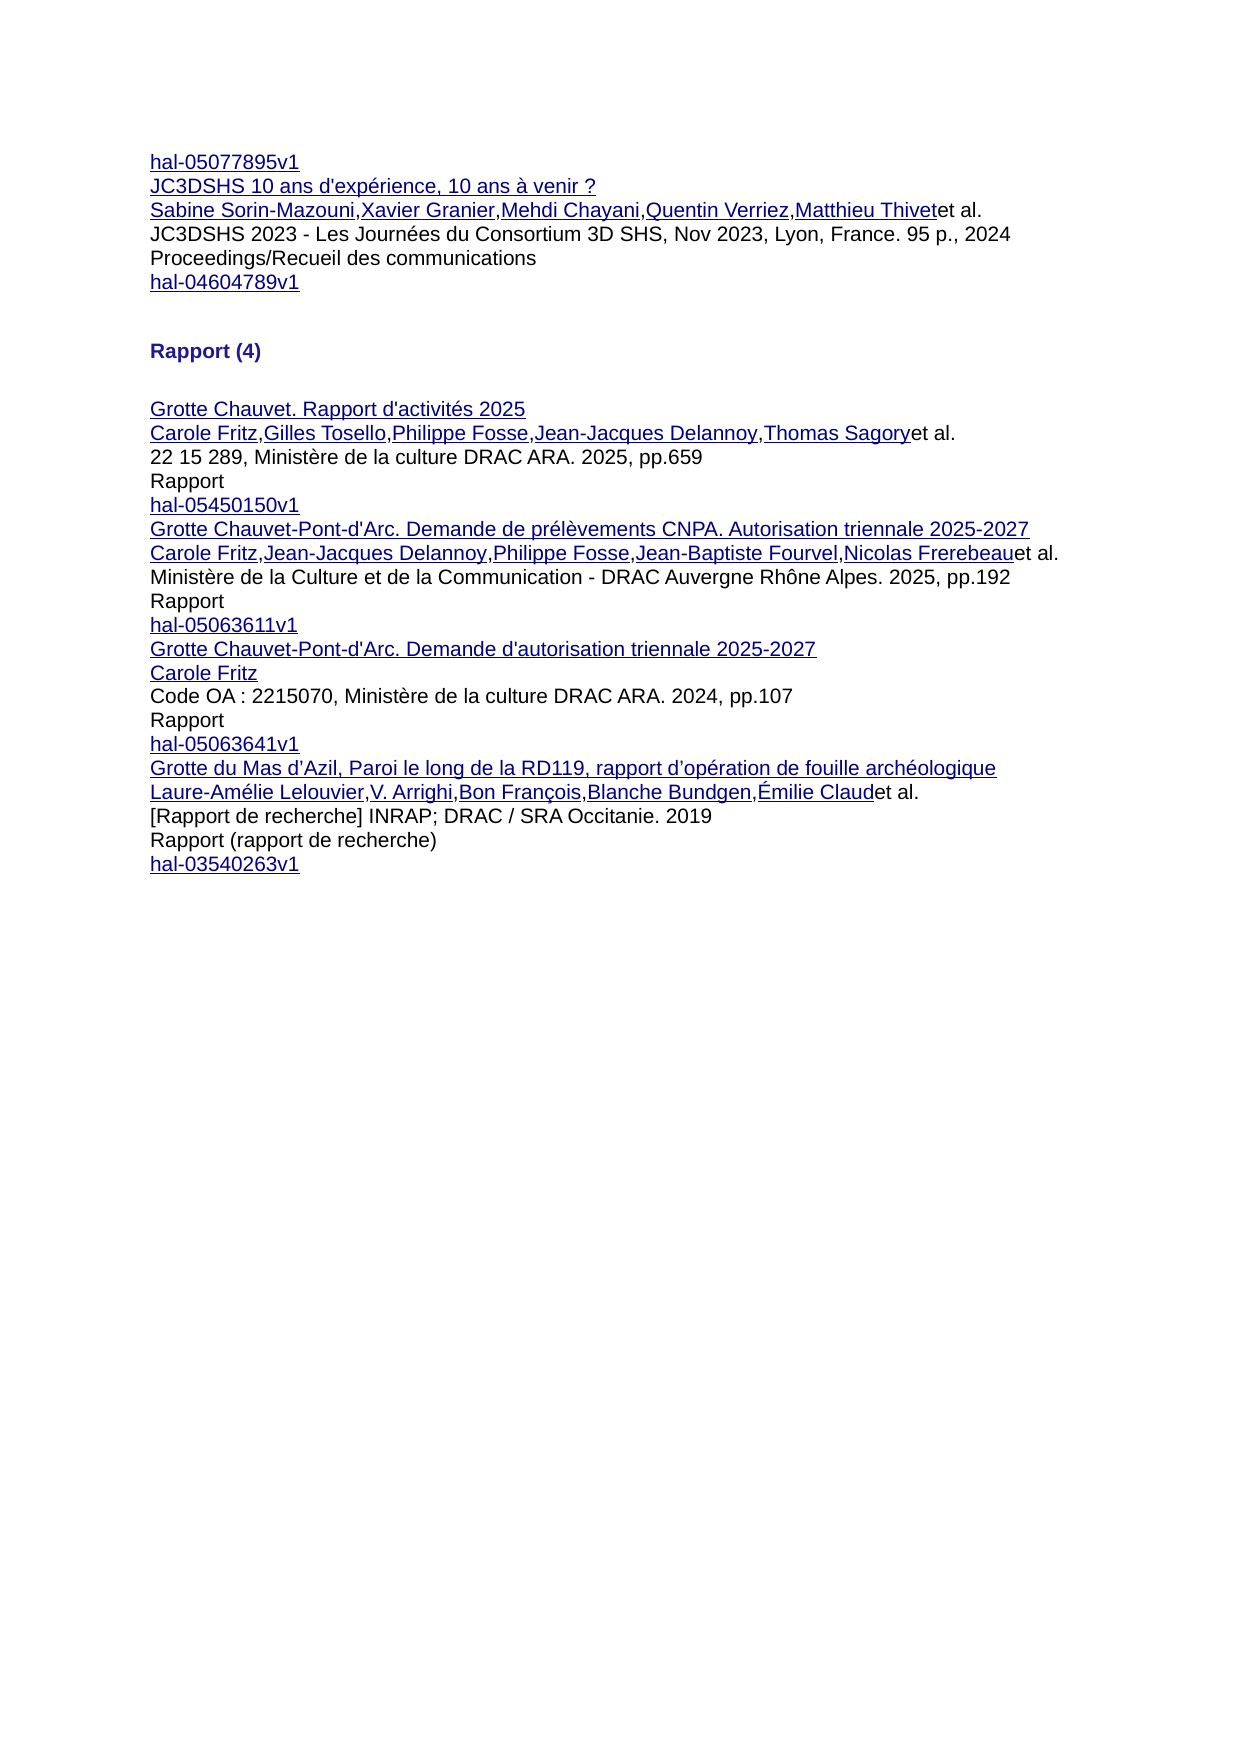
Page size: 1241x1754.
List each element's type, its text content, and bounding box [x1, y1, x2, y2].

table_header hal-05077895v1 [150, 150, 1090, 174]
table_cell Grotte du Mas d’Azil, Paroi le long de la RD119, rapport d’opération de fouille archéologique Laure-Amélie Lelouvier,V. Arrighi,Bon François,Blanche Bundgen,Émilie Claudet al. [Rapport de recherche] INRAP; DRAC / SRA Occitanie. 2019 Rapport (rapport de recherche) hal-03540263v1 [150, 756, 1090, 876]
table_header Grotte Chauvet. Rapport d'activités 2025 Carole Fritz,Gilles Tosello,Philippe Fosse,Jean-Jacques Delannoy,Thomas Sagoryet al. 22 15 289, Ministère de la culture DRAC ARA. 2025, pp.659 Rapport hal-05450150v1 [150, 397, 1090, 517]
table_cell JC3DSHS 10 ans d'expérience, 10 ans à venir ? Sabine Sorin-Mazouni,Xavier Granier,Mehdi Chayani,Quentin Verriez,Matthieu Thivetet al. JC3DSHS 2023 - Les Journées du Consortium 3D SHS, Nov 2023, Lyon, France. 95 p., 2024 Proceedings/Recueil des communications hal-04604789v1 [150, 174, 1090, 294]
table_cell Grotte Chauvet-Pont-d'Arc. Demande d'autorisation triennale 2025-2027 Carole Fritz Code OA : 2215070, Ministère de la culture DRAC ARA. 2024, pp.107 Rapport hal-05063641v1 [150, 636, 1090, 756]
subtitle Rapport (4) [150, 338, 1090, 362]
table_cell Grotte Chauvet-Pont-d'Arc. Demande de prélèvements CNPA. Autorisation triennale 2025-2027 Carole Fritz,Jean-Jacques Delannoy,Philippe Fosse,Jean-Baptiste Fourvel,Nicolas Frerebeauet al. Ministère de la Culture et de la Communication - DRAC Auvergne Rhône Alpes. 2025, pp.192 Rapport hal-05063611v1 [150, 517, 1090, 636]
